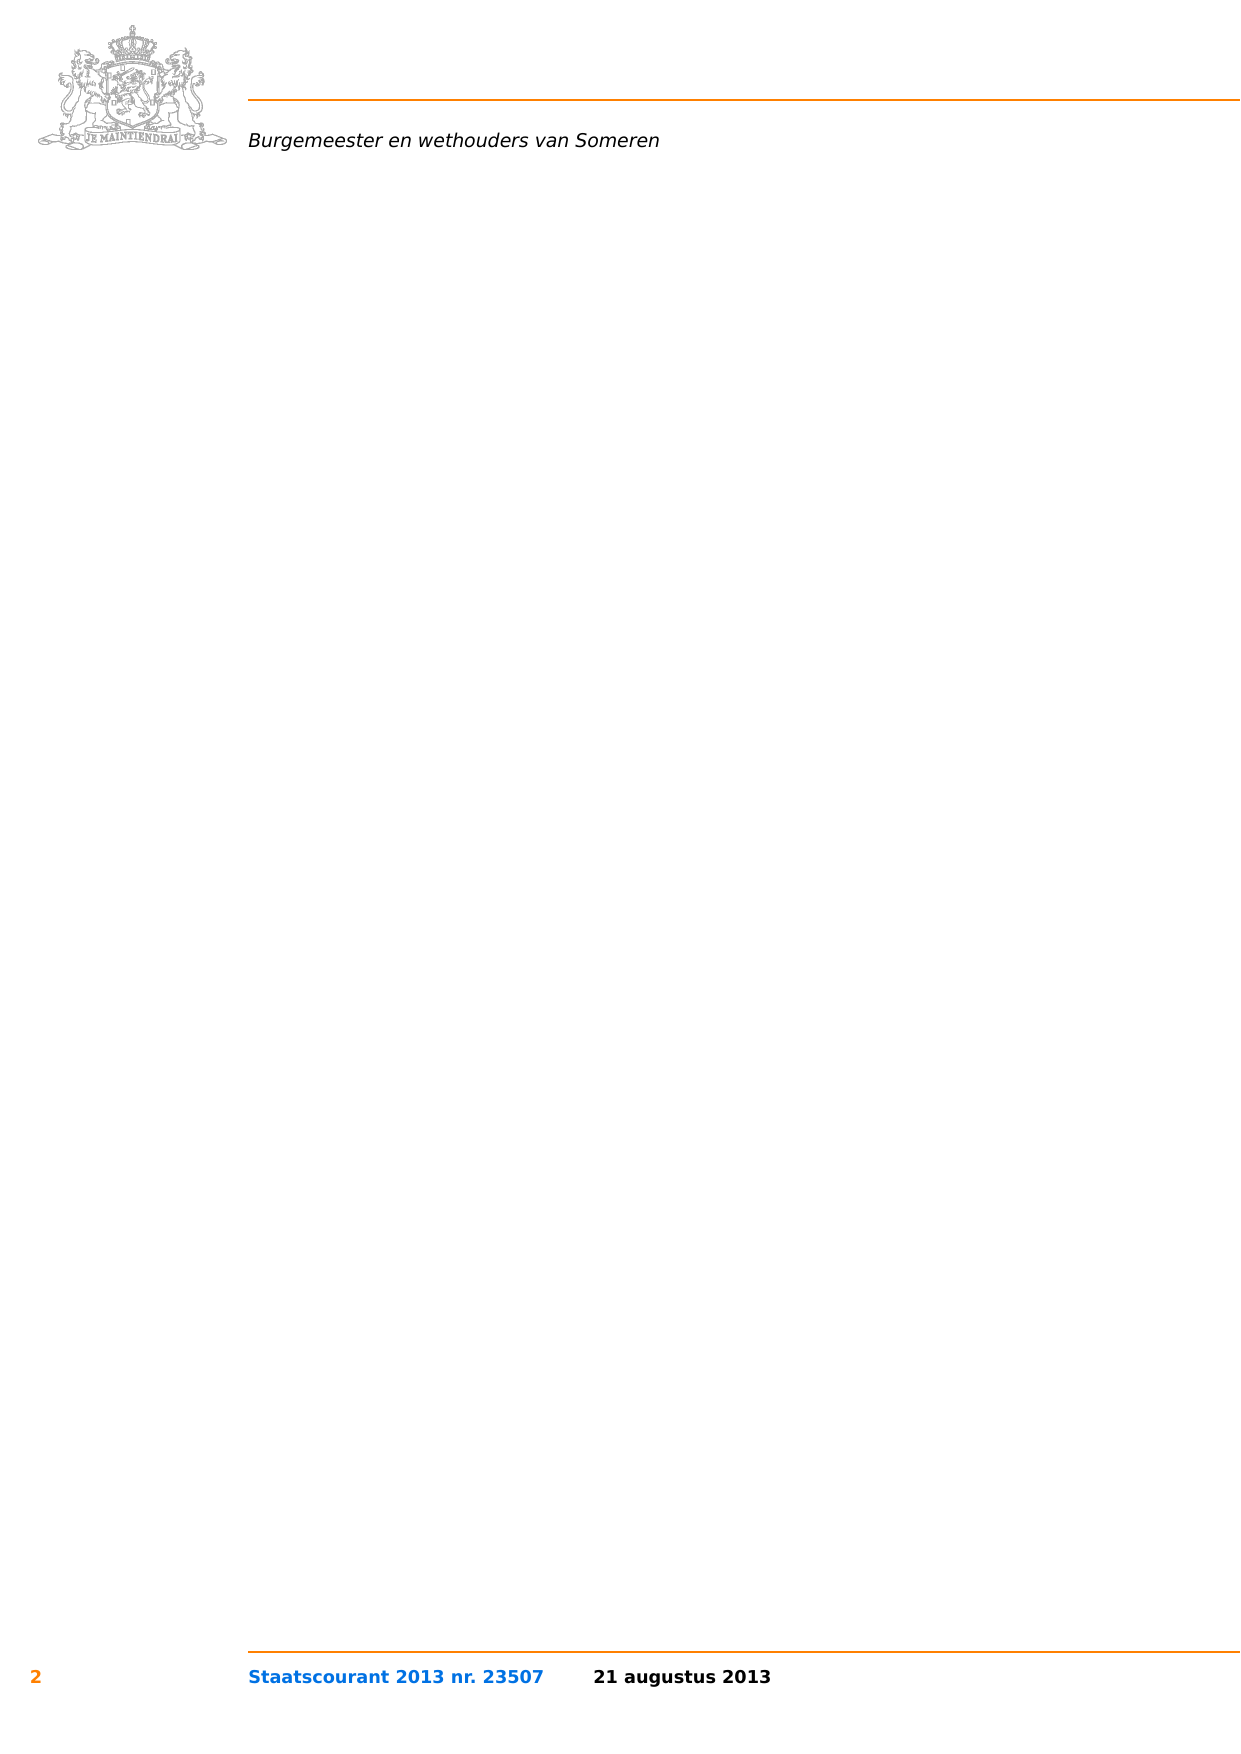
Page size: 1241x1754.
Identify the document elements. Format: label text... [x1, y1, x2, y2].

picture [38, 25, 227, 150]
text Burgemeester en wethouders van Someren [248, 130, 1163, 152]
